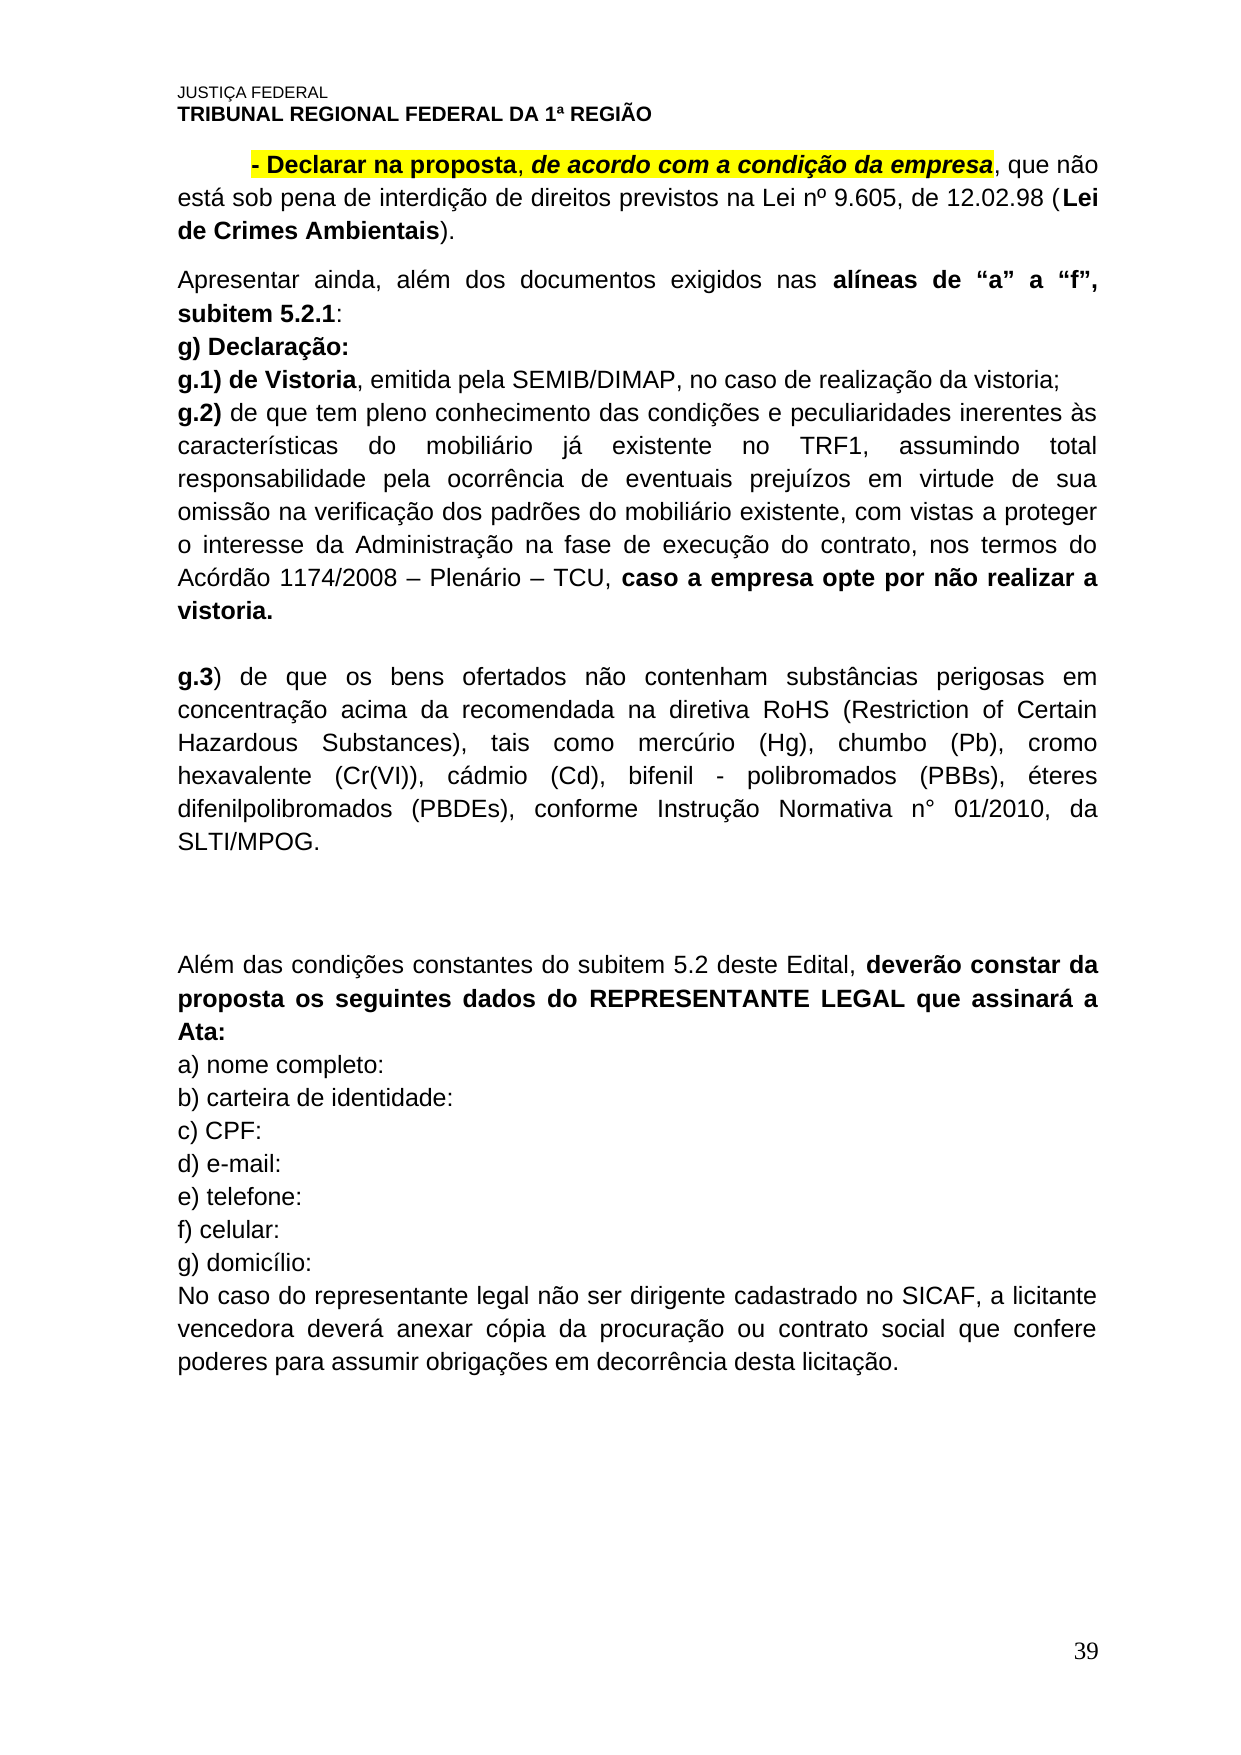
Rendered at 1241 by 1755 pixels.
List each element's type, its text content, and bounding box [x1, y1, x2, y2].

text [985, 1215, 1098, 1243]
text [985, 1116, 1098, 1144]
text g) domicílio: [177, 1248, 308, 1276]
text c) CPF: [177, 1116, 308, 1144]
text g.1) de Vistoria, emitida pela SEMIB/DIMAP, no caso de realização da vistoria; [177, 364, 1098, 393]
list - Declarar na proposta, de acordo com a condição da empresa, que não está sob pena de interdição de direitos previstos na Lei nº 9.605, de 12.02.98 (Lei de Crimes Ambientais). [177, 150, 1098, 244]
text e) telefone: [177, 1182, 308, 1210]
text g.3) de que os bens ofertados não contenham substâncias perigosas em concentração acima da recomendada na diretiva RoHS (Restriction of Certain Hazardous Substances), tais como mercúrio (Hg), chumbo (Pb), cromo hexavalente (Cr(VI)), cádmio (Cd), bifenil - polibromados (PBBs), éteres difenilpolibromados (PBDEs), conforme Instrução Normativa n° 01/2010, da SLTI/MPOG. [985, 662, 1098, 856]
text [985, 1149, 1098, 1177]
text Além das condições constantes do subitem 5.2 deste Edital, deverão constar da proposta os seguintes dados do REPRESENTANTE LEGAL que assinará a Ata: [985, 951, 1098, 1045]
text [985, 1182, 1098, 1210]
text f) celular: [177, 1215, 308, 1243]
text Apresentar ainda, além dos documentos exigidos nas alíneas de “a” a “f”, subitem 5.2.1: [177, 266, 1098, 327]
text a) nome completo: [985, 1049, 1098, 1078]
text No caso do representante legal não ser dirigente cadastrado no SICAF, a licitante vencedora deverá anexar cópia da procuração ou contrato social que confere poderes para assumir obrigações em decorrência desta licitação. [177, 1281, 1098, 1376]
text a) nome completo: [177, 1049, 308, 1078]
text b) carteira de identidade: [177, 1083, 308, 1111]
text b) carteira de identidade: [985, 1083, 1098, 1111]
text g) Declaração: [177, 332, 1098, 360]
text Além das condições constantes do subitem 5.2 deste Edital, deverão constar da proposta os seguintes dados do REPRESENTANTE LEGAL que assinará a Ata: [177, 951, 308, 1045]
text g.3) de que os bens ofertados não contenham substâncias perigosas em concentração acima da recomendada na diretiva RoHS (Restriction of Certain Hazardous Substances), tais como mercúrio (Hg), chumbo (Pb), cromo hexavalente (Cr(VI)), cádmio (Cd), bifenil - polibromados (PBBs), éteres difenilpolibromados (PBDEs), conforme Instrução Normativa n° 01/2010, da SLTI/MPOG. [177, 662, 308, 856]
text d) e-mail: [177, 1149, 308, 1177]
text g.2) de que tem pleno conhecimento das condições e peculiaridades inerentes às características do mobiliário já existente no TRF1, assumindo total responsabilidade pela ocorrência de eventuais prejuízos em virtude de sua omissão na verificação dos padrões do mobiliário existente, com vistas a proteger o interesse da Administração na fase de execução do contrato, nos termos do Acórdão 1174/2008 – Plenário – TCU, caso a empresa opte por não realizar a vistoria. [177, 398, 1098, 624]
text g) domicílio: [985, 1248, 1098, 1276]
